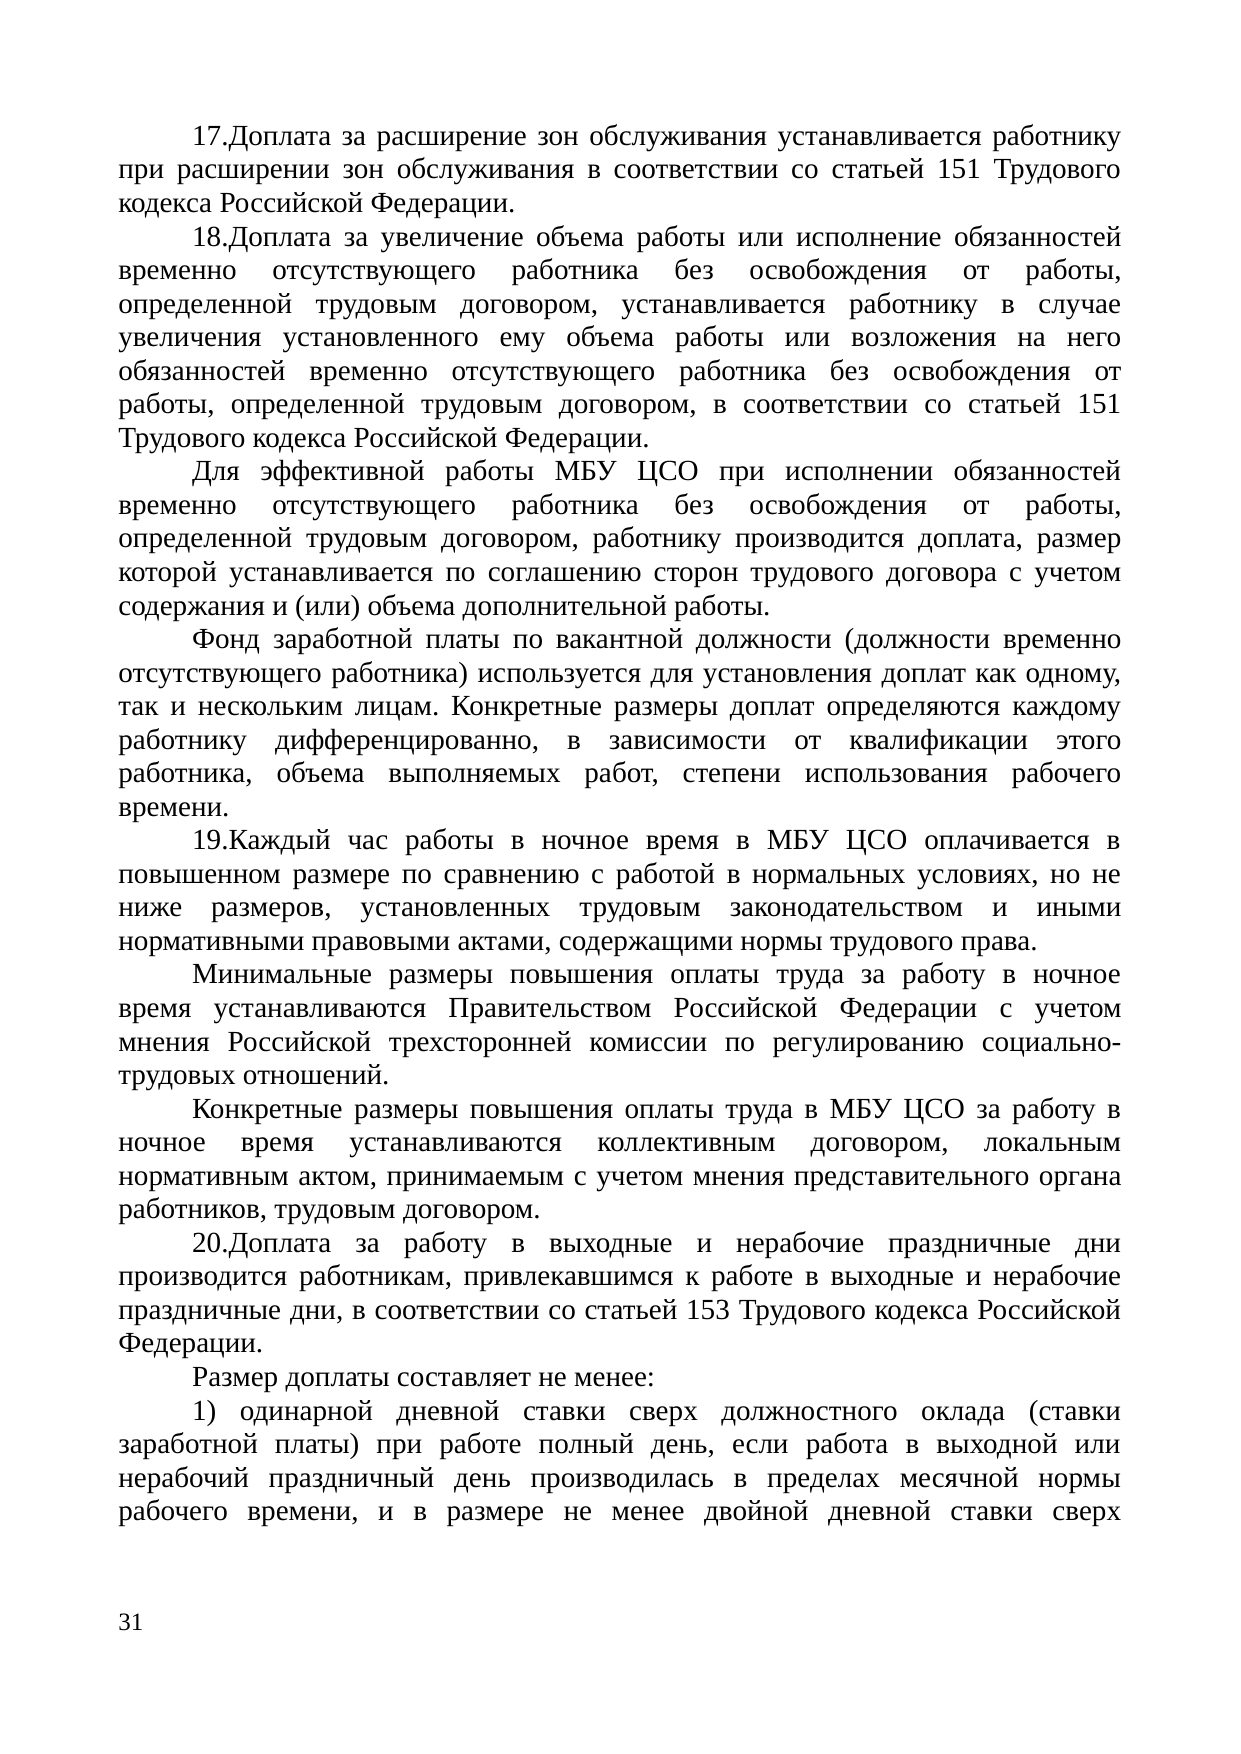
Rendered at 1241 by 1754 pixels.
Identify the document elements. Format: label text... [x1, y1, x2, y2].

text Конкретные размеры повышения оплаты труда в МБУ ЦСО за работу в ночное время устанавливаются коллективным договором, локальным нормативным актом, принимаемым с учетом мнения представительного органа работников, трудовым договором. [118, 1091, 1122, 1225]
text Для эффективной работы МБУ ЦСО при исполнении обязанностей временно отсутствующего работника без освобождения от работы, определенной трудовым договором, работнику производится доплата, размер которой устанавливается по соглашению сторон трудового договора с учетом содержания и (или) объема дополнительной работы. [118, 453, 1122, 621]
text 18.Доплата за увеличение объема работы или исполнение обязанностей временно отсутствующего работника без освобождения от работы, определенной трудовым договором, устанавливается работнику в случае увеличения установленного ему объема работы или возложения на него обязанностей временно отсутствующего работника без освобождения от работы, определенной трудовым договором, в соответствии со статьей 151 Трудового кодекса Российской Федерации. [118, 219, 1122, 453]
text 20.Доплата за работу в выходные и нерабочие праздничные дни производится работникам, привлекавшимся к работе в выходные и нерабочие праздничные дни, в соответствии со статьей 153 Трудового кодекса Российской Федерации. [118, 1225, 1122, 1359]
text Минимальные размеры повышения оплаты труда за работу в ночное время устанавливаются Правительством Российской Федерации с учетом мнения Российской трехсторонней комиссии по регулированию социально-трудовых отношений. [118, 957, 1122, 1091]
text 17.Доплата за расширение зон обслуживания устанавливается работнику при расширении зон обслуживания в соответствии со статьей 151 Трудового кодекса Российской Федерации. [118, 118, 1122, 219]
text Размер доплаты составляет не менее: [118, 1359, 1122, 1393]
text 19.Каждый час работы в ночное время в МБУ ЦСО оплачивается в повышенном размере по сравнению с работой в нормальных условиях, но не ниже размеров, установленных трудовым законодательством и иными нормативными правовыми актами, содержащими нормы трудового права. [118, 822, 1122, 957]
text Фонд заработной платы по вакантной должности (должности временно отсутствующего работника) используется для установления доплат как одному, так и нескольким лицам. Конкретные размеры доплат определяются каждому работнику дифференцированно, в зависимости от квалификации этого работника, объема выполняемых работ, степени использования рабочего времени. [118, 621, 1122, 822]
text 1) одинарной дневной ставки сверх должностного оклада (ставки заработной платы) при работе полный день, если работа в выходной или нерабочий праздничный день производилась в пределах месячной нормы рабочего времени, и в размере не менее двойной дневной ставки сверх [118, 1393, 1122, 1527]
